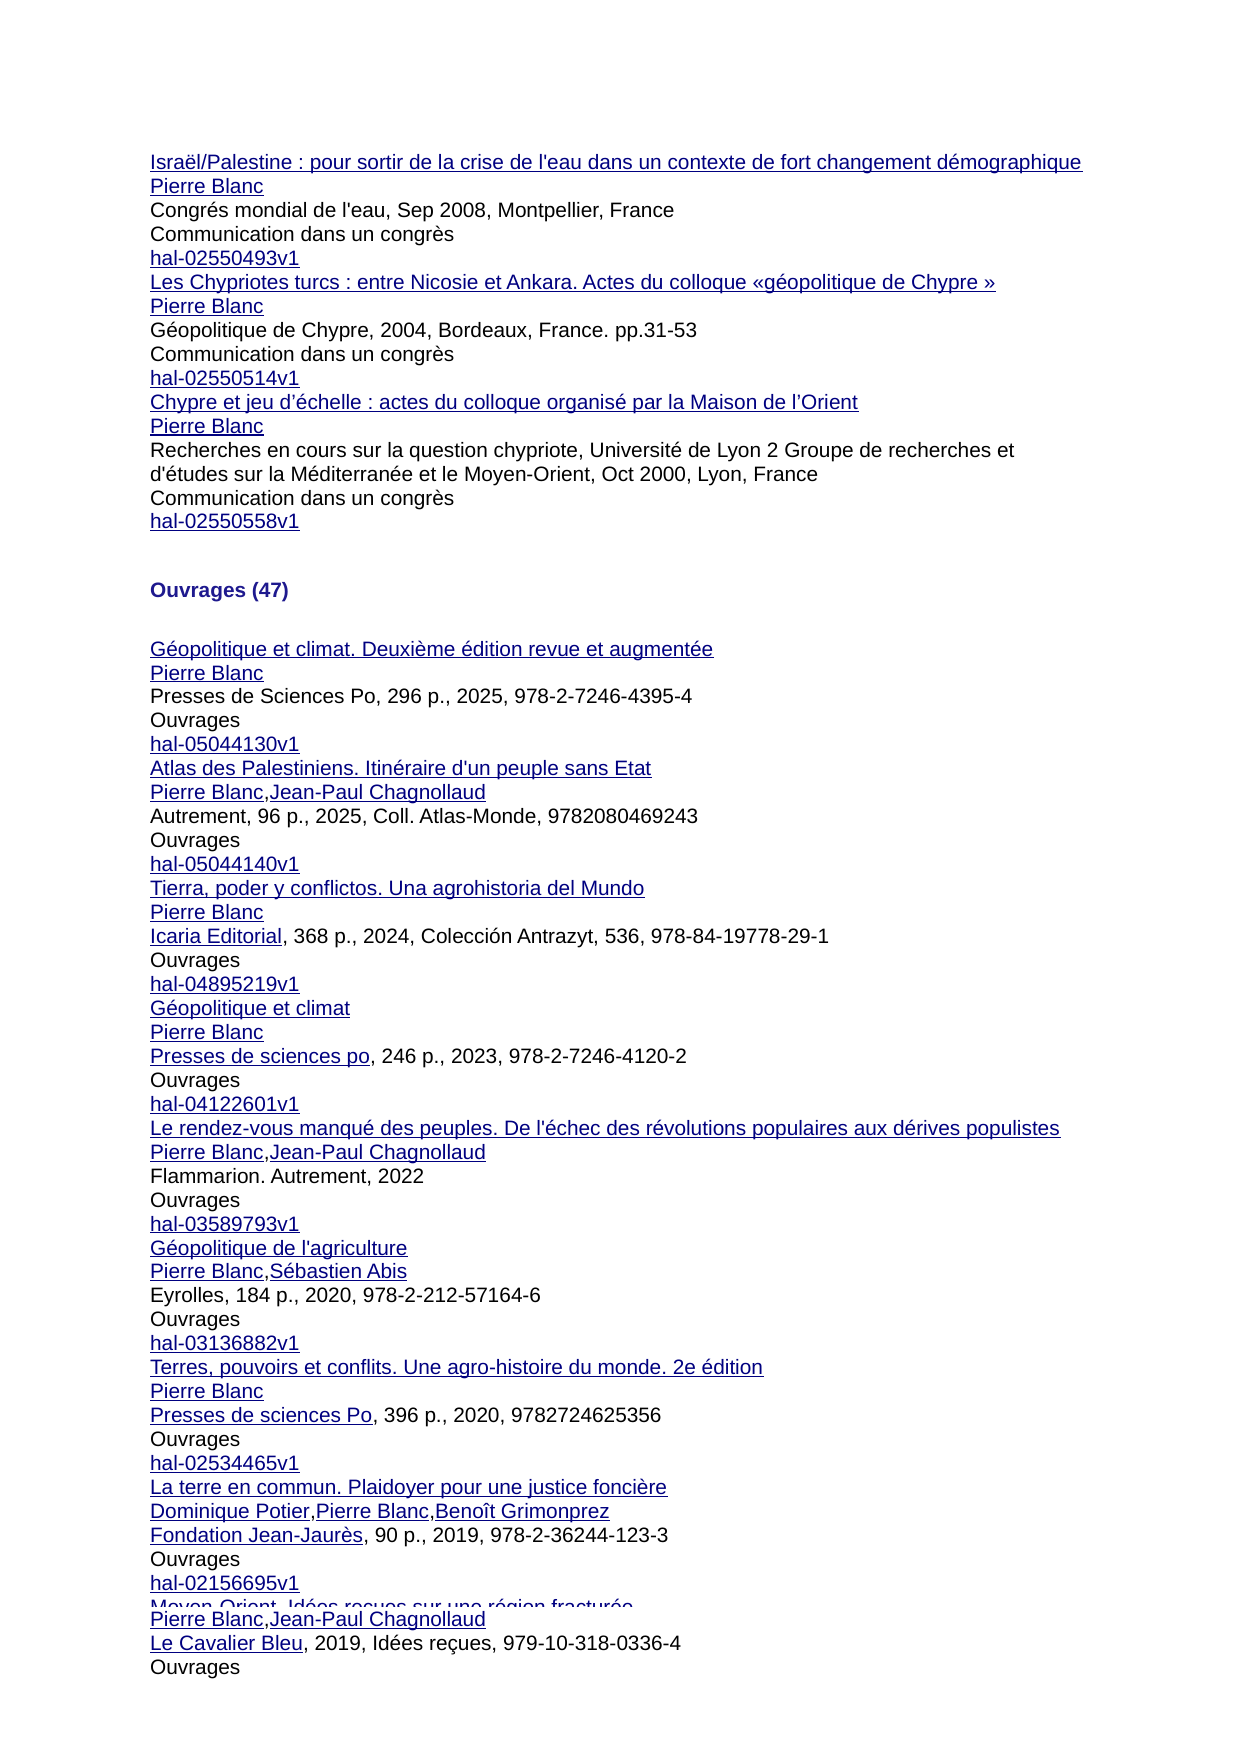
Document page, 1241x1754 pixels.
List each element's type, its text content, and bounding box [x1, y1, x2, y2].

table_cell Terres, pouvoirs et conflits. Une agro-histoire du monde. 2e édition Pierre Blanc Presses de sciences Po, 396 p., 2020, 9782724625356 Ouvrages hal-02534465v1 [150, 1355, 1090, 1475]
table_cell Moyen-Orient. Idées reçues sur une région fracturée Pierre Blanc,Jean-Paul Chagnollaud Le Cavalier Bleu, 2019, Idées reçues, 979-10-318-0336-4 Ouvrages [150, 1595, 1090, 1679]
table_header Géopolitique et climat. Deuxième édition revue et augmentée Pierre Blanc Presses de Sciences Po, 296 p., 2025, 978-2-7246-4395-4 Ouvrages hal-05044130v1 [150, 636, 1090, 756]
table_cell Atlas des Palestiniens. Itinéraire d'un peuple sans Etat Pierre Blanc,Jean-Paul Chagnollaud Autrement, 96 p., 2025, Coll. Atlas-Monde, 9782080469243 Ouvrages hal-05044140v1 [150, 756, 1090, 876]
table_cell Géopolitique et climat Pierre Blanc Presses de sciences po, 246 p., 2023, 978-2-7246-4120-2 Ouvrages hal-04122601v1 [150, 996, 1090, 1116]
table_cell Le rendez-vous manqué des peuples. De l'échec des révolutions populaires aux dérives populistes Pierre Blanc,Jean-Paul Chagnollaud Flammarion. Autrement, 2022 Ouvrages hal-03589793v1 [150, 1116, 1090, 1235]
table_cell Chypre et jeu d’échelle : actes du colloque organisé par la Maison de l’Orient Pierre Blanc Recherches en cours sur la question chypriote, Université de Lyon 2 Groupe de recherches et d'études sur la Méditerranée et le Moyen-Orient, Oct 2000, Lyon, France Communication dans un congrès hal-02550558v1 [150, 390, 1090, 533]
table_cell Géopolitique de l'agriculture Pierre Blanc,Sébastien Abis Eyrolles, 184 p., 2020, 978-2-212-57164-6 Ouvrages hal-03136882v1 [150, 1235, 1090, 1355]
table_cell Tierra, poder y conflictos. Una agrohistoria del Mundo Pierre Blanc Icaria Editorial, 368 p., 2024, Colección Antrazyt, 536, 978-84-19778-29-1 Ouvrages hal-04895219v1 [150, 876, 1090, 996]
subtitle Ouvrages (47) [150, 578, 1090, 602]
table_cell Les Chypriotes turcs : entre Nicosie et Ankara. Actes du colloque «géopolitique de Chypre » Pierre Blanc Géopolitique de Chypre, 2004, Bordeaux, France. pp.31-53 Communication dans un congrès hal-02550514v1 [150, 270, 1090, 389]
table_cell Israël/Palestine : pour sortir de la crise de l'eau dans un contexte de fort changement démographique Pierre Blanc Congrés mondial de l'eau, Sep 2008, Montpellier, France Communication dans un congrès hal-02550493v1 [150, 150, 1090, 270]
table_cell La terre en commun. Plaidoyer pour une justice foncière Dominique Potier,Pierre Blanc,Benoît Grimonprez Fondation Jean-Jaurès, 90 p., 2019, 978-2-36244-123-3 Ouvrages hal-02156695v1 [150, 1475, 1090, 1595]
